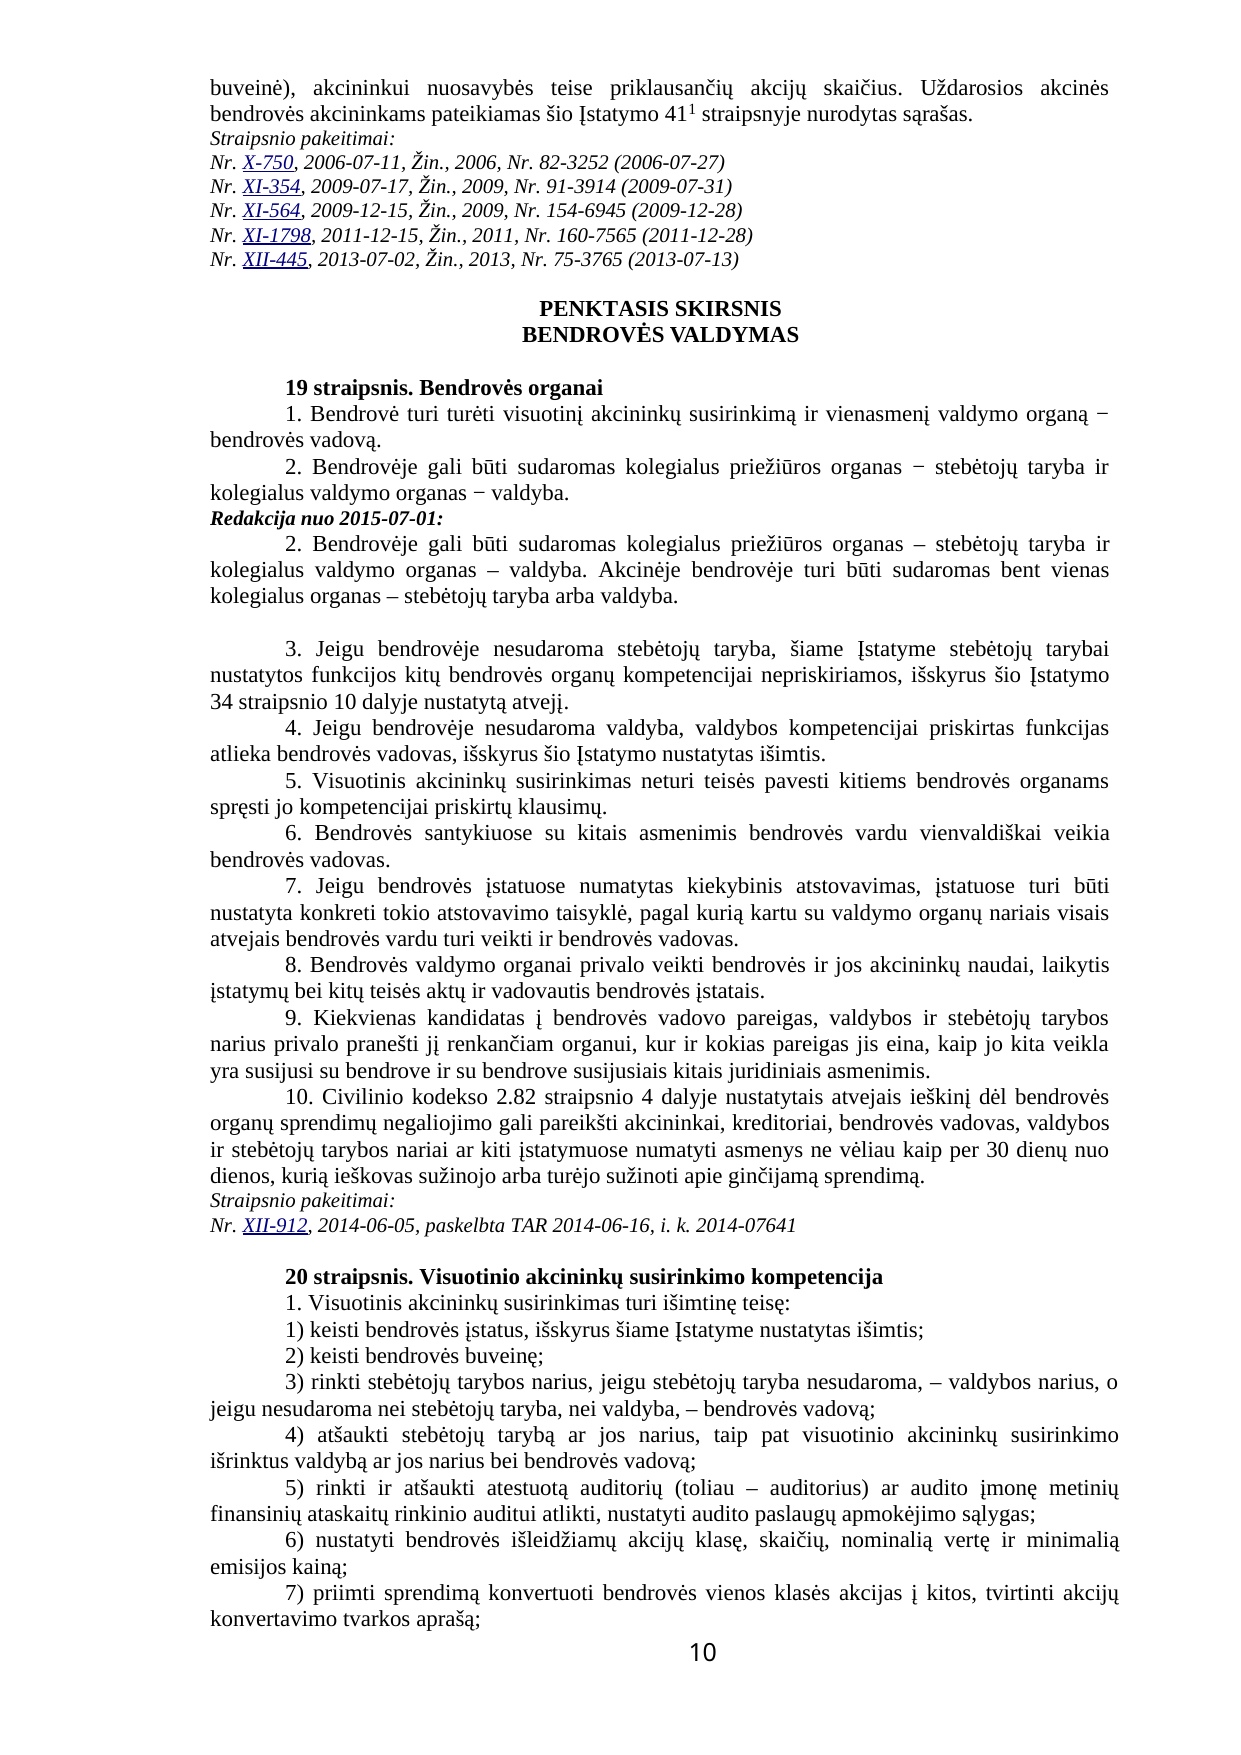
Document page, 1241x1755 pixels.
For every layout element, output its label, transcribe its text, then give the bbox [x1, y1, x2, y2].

text 9. Kiekvienas kandidatas į bendrovės vadovo pareigas, valdybos ir stebėtojų tarybos narius privalo pranešti jį renkančiam organui, kur ir kokias pareigas jis eina, kaip jo kita veikla yra susijusi su bendrove ir su bendrove susijusiais kitais juridiniais asmenimis. [210, 1004, 1111, 1083]
text Nr. XI-354, 2009-07-17, Žin., 2009, Nr. 91-3914 (2009-07-31) [210, 174, 1120, 198]
text buveinė), akcininkui nuosavybės teise priklausančių akcijų skaičius. Uždarosios akcinės bendrovės akcininkams pateikiamas šio Įstatymo 411 straipsnyje nurodytas sąrašas. [210, 73, 1111, 126]
text 8. Bendrovės valdymo organai privalo veikti bendrovės ir jos akcininkų naudai, laikytis įstatymų bei kitų teisės aktų ir vadovautis bendrovės įstatais. [210, 951, 1111, 1004]
text 3) rinkti stebėtojų tarybos narius, jeigu stebėtojų taryba nesudaroma, – valdybos narius, o jeigu nesudaroma nei stebėtojų taryba, nei valdyba, – bendrovės vadovą; [210, 1368, 1120, 1421]
subtitle BENDROVĖS VALDYMAS [210, 321, 1111, 347]
subtitle PENKtasis skirsnis [210, 295, 1111, 321]
text Nr. XI-564, 2009-12-15, Žin., 2009, Nr. 154-6945 (2009-12-28) [210, 198, 1120, 222]
text 1. Bendrovė turi turėti visuotinį akcininkų susirinkimą ir vienasmenį valdymo organą − bendrovės vadovą. [210, 400, 1111, 453]
text 7. Jeigu bendrovės įstatuose numatytas kiekybinis atstovavimas, įstatuose turi būti nustatyta konkreti tokio atstovavimo taisyklė, pagal kurią kartu su valdymo organų nariais visais atvejais bendrovės vardu turi veikti ir bendrovės vadovas. [210, 872, 1111, 951]
text Straipsnio pakeitimai: [210, 1188, 1111, 1212]
text 10. Civilinio kodekso 2.82 straipsnio 4 dalyje nustatytais atvejais ieškinį dėl bendrovės organų sprendimų negaliojimo gali pareikšti akcininkai, kreditoriai, bendrovės vadovas, valdybos ir stebėtojų tarybos nariai ar kiti įstatymuose numatyti asmenys ne vėliau kaip per 30 dienų nuo dienos, kurią ieškovas sužinojo arba turėjo sužinoti apie ginčijamą sprendimą. [210, 1083, 1111, 1188]
text 4. Jeigu bendrovėje nesudaroma valdyba, valdybos kompetencijai priskirtas funkcijas atlieka bendrovės vadovas, išskyrus šio Įstatymo nustatytas išimtis. [210, 714, 1111, 767]
text Nr. X-750, 2006-07-11, Žin., 2006, Nr. 82-3252 (2006-07-27) [210, 150, 1111, 174]
text 6. Bendrovės santykiuose su kitais asmenimis bendrovės vardu vienvaldiškai veikia bendrovės vadovas. [210, 819, 1111, 872]
text Nr. XII-445, 2013-07-02, Žin., 2013, Nr. 75-3765 (2013-07-13) [210, 247, 1120, 271]
text 5. Visuotinis akcininkų susirinkimas neturi teisės pavesti kitiems bendrovės organams spręsti jo kompetencijai priskirtų klausimų. [210, 767, 1111, 819]
text 5) rinkti ir atšaukti atestuotą auditorių (toliau – auditorius) ar audito įmonę metinių finansinių ataskaitų rinkinio auditui atlikti, nustatyti audito paslaugų apmokėjimo sąlygas; [210, 1474, 1120, 1526]
text 19 straipsnis. Bendrovės organai [210, 374, 1111, 400]
text 6) nustatyti bendrovės išleidžiamų akcijų klasę, skaičių, nominalią vertę ir minimalią emisijos kainą; [210, 1526, 1120, 1579]
text Nr. XII-912, 2014-06-05, paskelbta TAR 2014-06-16, i. k. 2014-07641 [210, 1212, 1120, 1237]
text 2) keisti bendrovės buveinę; [210, 1342, 1120, 1368]
text 1) keisti bendrovės įstatus, išskyrus šiame Įstatyme nustatytas išimtis; [210, 1316, 1120, 1342]
text Nr. XI-1798, 2011-12-15, Žin., 2011, Nr. 160-7565 (2011-12-28) [210, 222, 1120, 247]
text 20 straipsnis. Visuotinio akcininkų susirinkimo kompetencija [210, 1263, 1111, 1289]
text 3. Jeigu bendrovėje nesudaroma stebėtojų taryba, šiame Įstatyme stebėtojų tarybai nustatytos funkcijos kitų bendrovės organų kompetencijai nepriskiriamos, išskyrus šio Įstatymo 34 straipsnio 10 dalyje nustatytą atvejį. [210, 635, 1111, 714]
text Straipsnio pakeitimai: [210, 126, 1111, 150]
text Redakcija nuo 2015-07-01: [210, 506, 1111, 529]
text 4) atšaukti stebėtojų tarybą ar jos narius, taip pat visuotinio akcininkų susirinkimo išrinktus valdybą ar jos narius bei bendrovės vadovą; [210, 1421, 1120, 1474]
text 2. Bendrovėje gali būti sudaromas kolegialus priežiūros organas – stebėtojų taryba ir kolegialus valdymo organas – valdyba. Akcinėje bendrovėje turi būti sudaromas bent vienas kolegialus organas – stebėtojų taryba arba valdyba. [210, 529, 1111, 609]
text 7) priimti sprendimą konvertuoti bendrovės vienos klasės akcijas į kitos, tvirtinti akcijų konvertavimo tvarkos aprašą; [210, 1579, 1120, 1632]
text 1. Visuotinis akcininkų susirinkimas turi išimtinę teisę: [210, 1289, 1120, 1316]
text 2. Bendrovėje gali būti sudaromas kolegialus priežiūros organas − stebėtojų taryba ir kolegialus valdymo organas − valdyba. [210, 453, 1111, 506]
